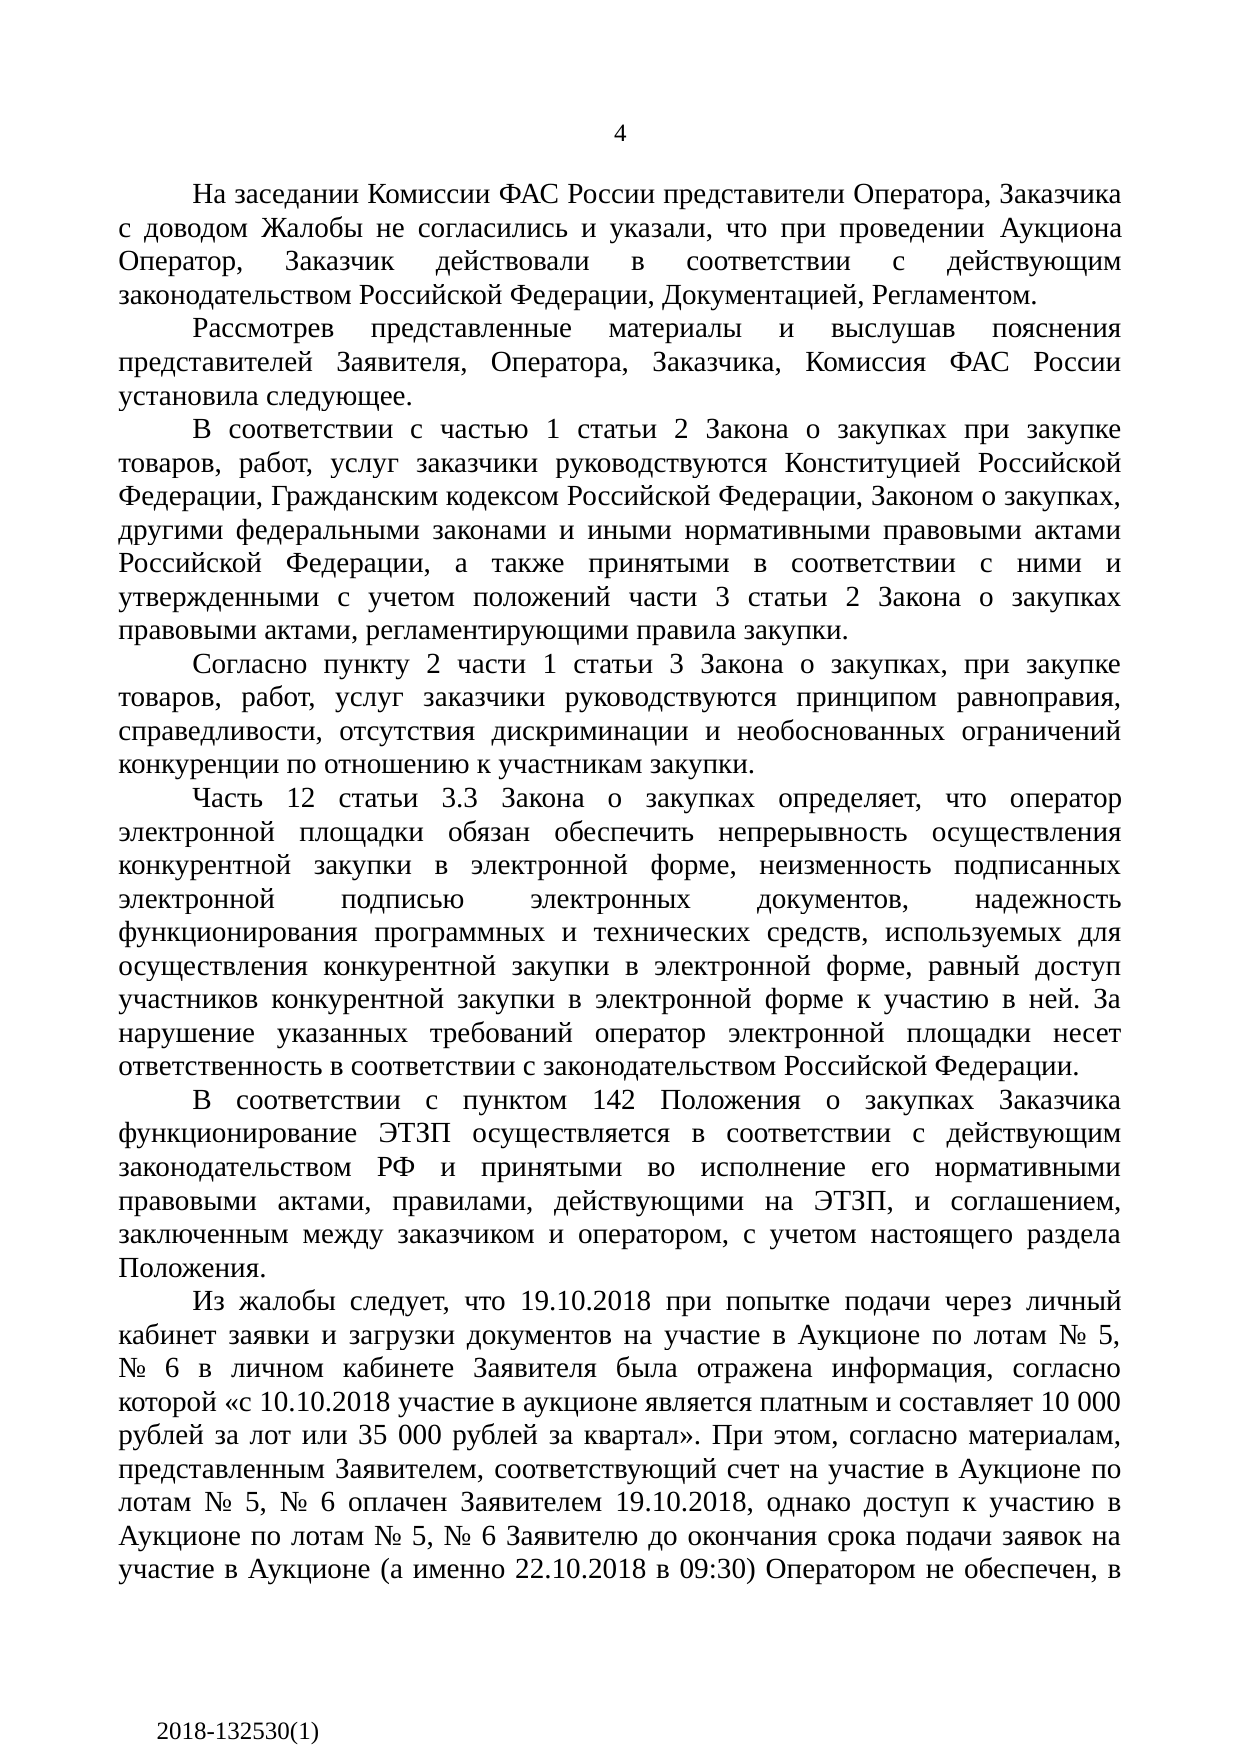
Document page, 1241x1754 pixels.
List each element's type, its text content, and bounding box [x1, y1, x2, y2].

text В соответствии с частью 1 статьи 2 Закона о закупках при закупке товаров, работ, услуг заказчики руководствуются Конституцией Российской Федерации, Гражданским кодексом Российской Федерации, Законом о закупках, другими федеральными законами и иными нормативными правовыми актами Российской Федерации, а также принятыми в соответствии с ними и утвержденными с учетом положений части 3 статьи 2 Закона о закупках правовыми актами, регламентирующими правила закупки. [118, 411, 1122, 646]
text В соответствии с пунктом 142 Положения о закупках Заказчика функционирование ЭТЗП осуществляется в соответствии с действующим законодательством РФ и принятыми во исполнение его нормативными правовыми актами, правилами, действующими на ЭТЗП, и соглашением, заключенным между заказчиком и оператором, с учетом настоящего раздела Положения. [118, 1082, 1122, 1283]
text Из жалобы следует, что 19.10.2018 при попытке подачи через личный кабинет заявки и загрузки документов на участие в Аукционе по лотам № 5, № 6 в личном кабинете Заявителя была отражена информация, согласно которой «с 10.10.2018 участие в аукционе является платным и составляет 10 000 рублей за лот или 35 000 рублей за квартал». При этом, согласно материалам, представленным Заявителем, соответствующий счет на участие в Аукционе по лотам № 5, № 6 оплачен Заявителем 19.10.2018, однако доступ к участию в Аукционе по лотам № 5, № 6 Заявителю до окончания срока подачи заявок на участие в Аукционе (а именно 22.10.2018 в 09:30) Оператором не обеспечен, в [118, 1283, 1122, 1585]
text Согласно пункту 2 части 1 статьи 3 Закона о закупках, при закупке товаров, работ, услуг заказчики руководствуются принципом равноправия, справедливости, отсутствия дискриминации и необоснованных ограничений конкуренции по отношению к участникам закупки. [118, 646, 1122, 780]
text Рассмотрев представленные материалы и выслушав пояснения представителей Заявителя, Оператора, Заказчика, Комиссия ФАС России установила следующее. [118, 311, 1122, 411]
text Часть 12 статьи 3.3 Закона о закупках определяет, что оператор электронной площадки обязан обеспечить непрерывность осуществления конкурентной закупки в электронной форме, неизменность подписанных электронной подписью электронных документов, надежность функционирования программных и технических средств, используемых для осуществления конкурентной закупки в электронной форме, равный доступ участников конкурентной закупки в электронной форме к участию в ней. За нарушение указанных требований оператор электронной площадки несет ответственность в соответствии с законодательством Российской Федерации. [118, 780, 1122, 1082]
text На заседании Комиссии ФАС России представители Оператора, Заказчика с доводом Жалобы не согласились и указали, что при проведении Аукциона Оператор, Заказчик действовали в соответствии с действующим законодательством Российской Федерации, Документацией, Регламентом. [118, 176, 1122, 311]
